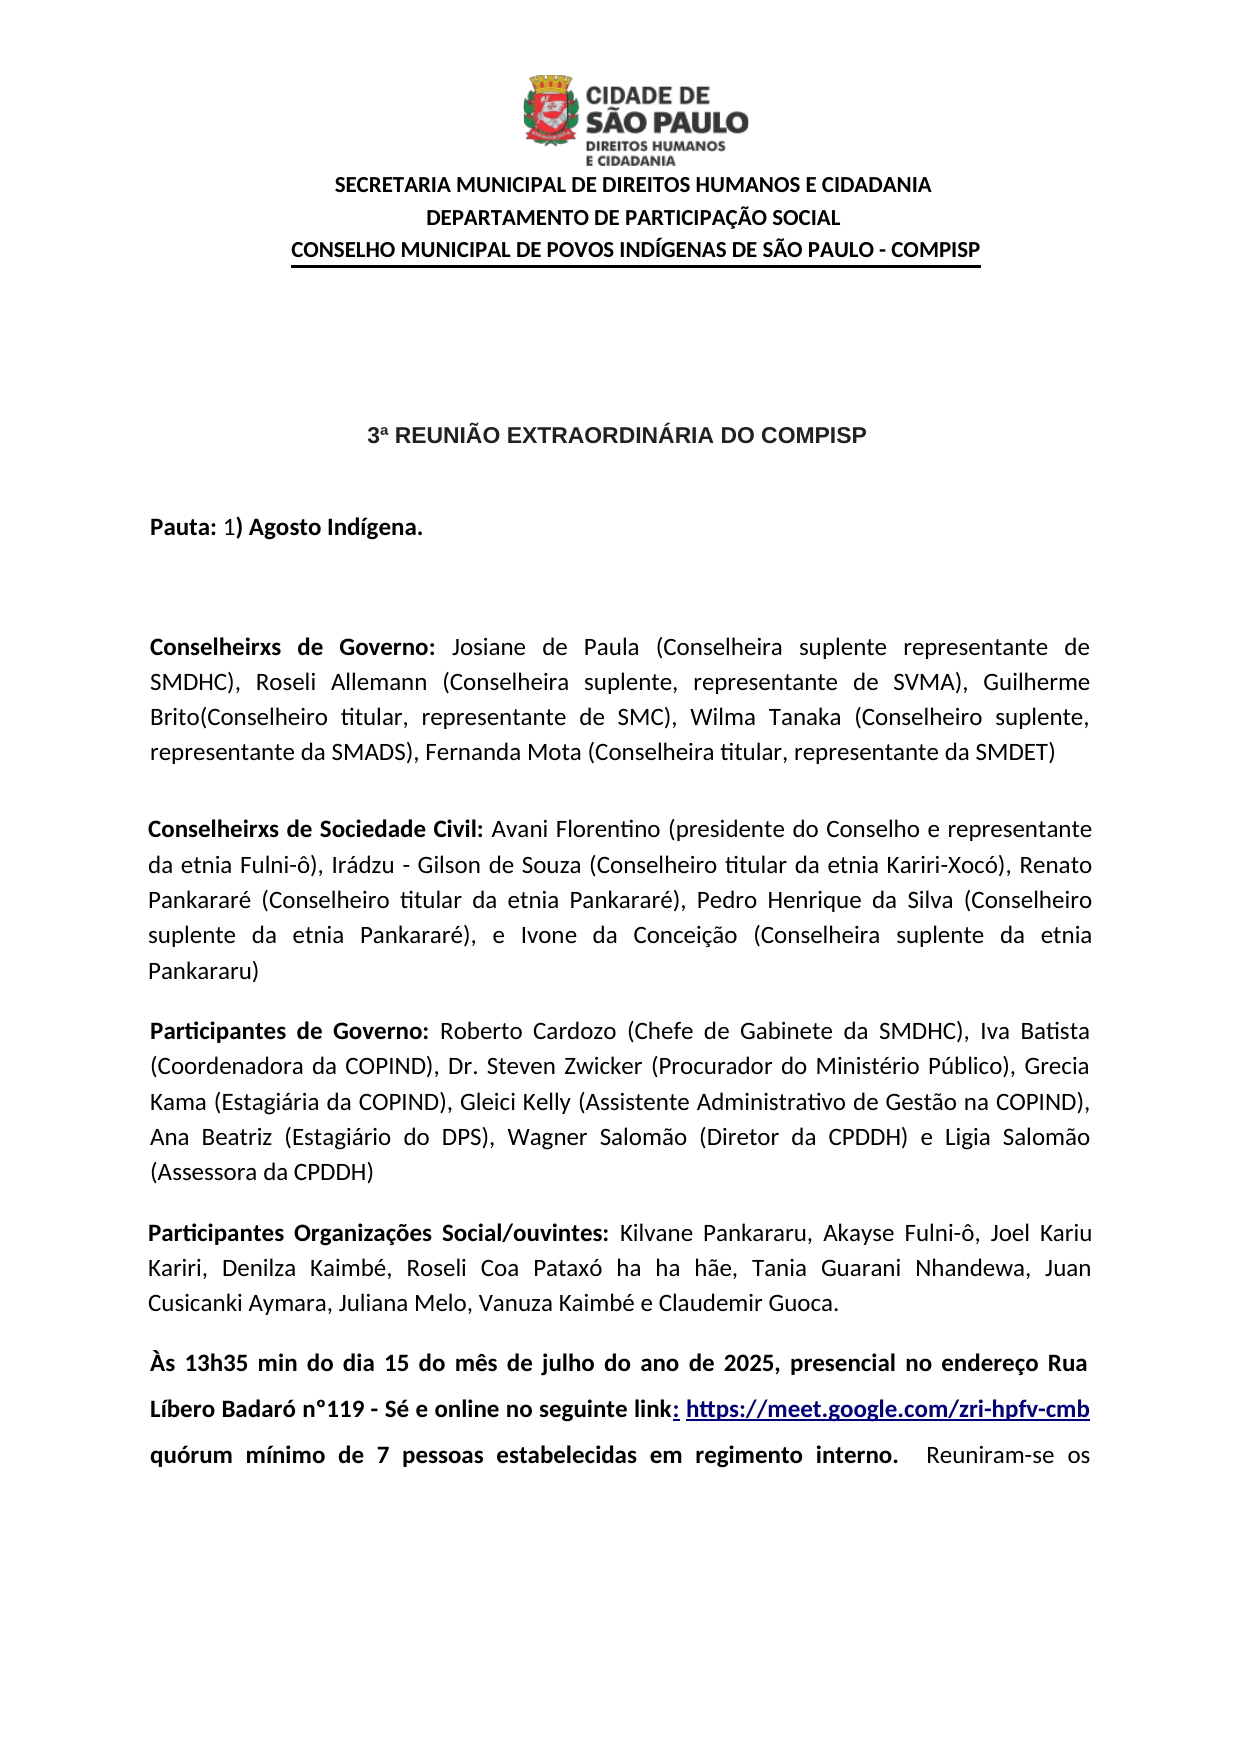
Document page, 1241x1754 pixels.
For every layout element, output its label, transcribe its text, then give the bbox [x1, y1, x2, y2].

text Conselheirxs de Sociedade Civil: Avani Florentino (presidente do Conselho e representante da etnia Fulni-ô), Irádzu - Gilson de Souza (Conselheiro titular da etnia Kariri-Xocó), Renato Pankararé (Conselheiro titular da etnia Pankararé), Pedro Henrique da Silva (Conselheiro suplente da etnia Pankararé), e Ivone da Conceição (Conselheira suplente da etnia Pankararu) [148, 813, 1092, 985]
text Participantes Organizações Social/ouvintes: Kilvane Pankararu, Akayse Fulni-ô, Joel Kariu Kariri, Denilza Kaimbé, Roseli Coa Pataxó ha ha hãe, Tania Guarani Nhandewa, Juan Cusicanki Aymara, Juliana Melo, Vanuza Kaimbé e Claudemir Guoca. [148, 1217, 1092, 1318]
text Pauta: 1) Agosto Indígena. [150, 511, 1090, 541]
text Participantes de Governo: Roberto Cardozo (Chefe de Gabinete da SMDHC), Iva Batista (Coordenadora da COPIND), Dr. Steven Zwicker (Procurador do Ministério Público), Grecia Kama (Estagiária da COPIND), Gleici Kelly (Assistente Administrativo de Gestão na COPIND), Ana Beatriz (Estagiário do DPS), Wagner Salomão (Diretor da CPDDH) e Ligia Salomão (Assessora da CPDDH) [150, 1015, 1090, 1187]
text 3ª REUNIÃO EXTRAORDINÁRIA DO COMPISP [150, 422, 1090, 448]
text Conselheirxs de Governo: Josiane de Paula (Conselheira suplente representante de SMDHC), Roseli Allemann (Conselheira suplente, representante de SVMA), Guilherme Brito(Conselheiro titular, representante de SMC), Wilma Tanaka (Conselheiro suplente, representante da SMADS), Fernanda Mota (Conselheira titular, representante da SMDET) [150, 631, 1090, 766]
text Às 13h35 min do dia 15 do mês de julho do ano de 2025, presencial no endereço Rua Líbero Badaró nº119 - Sé e online no seguinte link: https://meet.google.com/zri-hpfv-cmb quórum mínimo de 7 pessoas estabelecidas em regimento interno. Reuniram-se os [150, 1348, 1090, 1469]
